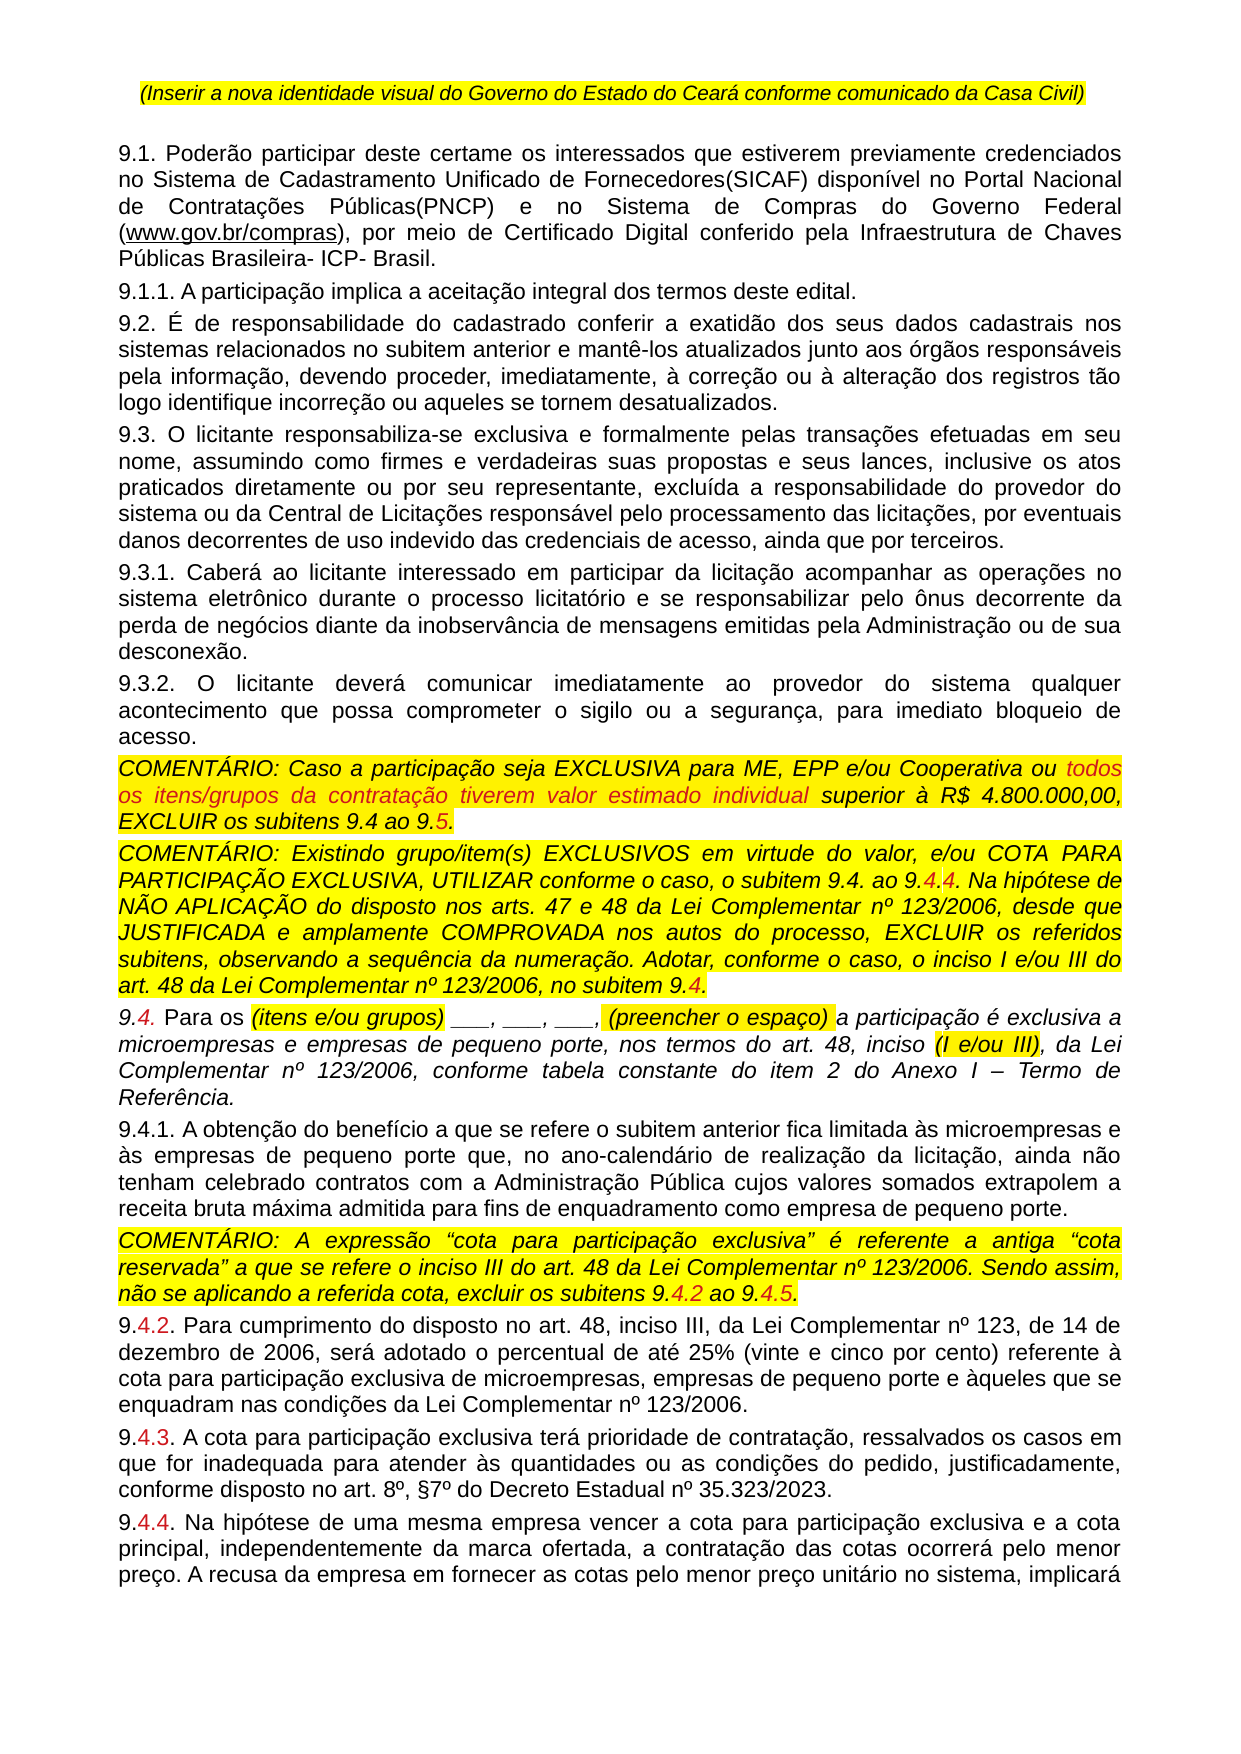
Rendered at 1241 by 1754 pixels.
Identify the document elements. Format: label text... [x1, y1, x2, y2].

text 9.3.1. Caberá ao licitante interessado em participar da licitação acompanhar as operações no sistema eletrônico durante o processo licitatório e se responsabilizar pelo ônus decorrente da perda de negócios diante da inobservância de mensagens emitidas pela Administração ou de sua desconexão. [118, 559, 1122, 664]
text 9.1. Poderão participar deste certame os interessados que estiverem previamente credenciados no Sistema de Cadastramento Unificado de Fornecedores(SICAF) disponível no Portal Nacional de Contratações Públicas(PNCP) e no Sistema de Compras do Governo Federal (www.gov.br/compras), por meio de Certificado Digital conferido pela Infraestrutura de Chaves Públicas Brasileira- ICP- Brasil. [118, 140, 1122, 272]
text 9.4. Para os (itens e/ou grupos) ___, ___, ___, (preencher o espaço) a participação é exclusiva a microempresas e empresas de pequeno porte, nos termos do art. 48, inciso (I e/ou III), da Lei Complementar nº 123/2006, conforme tabela constante do item 2 do Anexo I – Termo de Referência. [118, 1004, 1122, 1110]
text 9.2. É de responsabilidade do cadastrado conferir a exatidão dos seus dados cadastrais nos sistemas relacionados no subitem anterior e mantê-los atualizados junto aos órgãos responsáveis pela informação, devendo proceder, imediatamente, à correção ou à alteração dos registros tão logo identifique incorreção ou aqueles se tornem desatualizados. [118, 310, 1122, 415]
text 9.4.3. A cota para participação exclusiva terá prioridade de contratação, ressalvados os casos em que for inadequada para atender às quantidades ou as condições do pedido, justificadamente, conforme disposto no art. 8º, §7º do Decreto Estadual nº 35.323/2023. [118, 1423, 1122, 1502]
text 9.4.1. A obtenção do benefício a que se refere o subitem anterior fica limitada às microempresas e às empresas de pequeno porte que, no ano-calendário de realização da licitação, ainda não tenham celebrado contratos com a Administração Pública cujos valores somados extrapolem a receita bruta máxima admitida para fins de enquadramento como empresa de pequeno porte. [118, 1116, 1122, 1221]
text COMENTÁRIO: Caso a participação seja EXCLUSIVA para ME, EPP e/ou Cooperativa ou todos os itens/grupos da contratação tiverem valor estimado individual superior à R$ 4.800.000,00, EXCLUIR os subitens 9.4 ao 9.5. [118, 755, 1122, 834]
text 9.4.2. Para cumprimento do disposto no art. 48, inciso III, da Lei Complementar nº 123, de 14 de dezembro de 2006, será adotado o percentual de até 25% (vinte e cinco por cento) referente à cota para participação exclusiva de microempresas, empresas de pequeno porte e àqueles que se enquadram nas condições da Lei Complementar nº 123/2006. [118, 1312, 1122, 1417]
text COMENTÁRIO: A expressão “cota para participação exclusiva” é referente a antiga “cota reservada” a que se refere o inciso III do art. 48 da Lei Complementar nº 123/2006. Sendo assim, não se aplicando a referida cota, excluir os subitens 9.4.2 ao 9.4.5. [118, 1227, 1122, 1306]
text 9.3. O licitante responsabiliza-se exclusiva e formalmente pelas transações efetuadas em seu nome, assumindo como firmes e verdadeiras suas propostas e seus lances, inclusive os atos praticados diretamente ou por seu representante, excluída a responsabilidade do provedor do sistema ou da Central de Licitações responsável pelo processamento das licitações, por eventuais danos decorrentes de uso indevido das credenciais de acesso, ainda que por terceiros. [118, 421, 1122, 553]
text COMENTÁRIO: Existindo grupo/item(s) EXCLUSIVOS em virtude do valor, e/ou COTA PARA PARTICIPAÇÃO EXCLUSIVA, UTILIZAR conforme o caso, o subitem 9.4. ao 9.4.4. Na hipótese de NÃO APLICAÇÃO do disposto nos arts. 47 e 48 da Lei Complementar nº 123/2006, desde que JUSTIFICADA e amplamente COMPROVADA nos autos do processo, EXCLUIR os referidos subitens, observando a sequência da numeração. Adotar, conforme o caso, o inciso I e/ou III do art. 48 da Lei Complementar nº 123/2006, no subitem 9.4. [118, 840, 1122, 998]
text 9.1.1. A participação implica a aceitação integral dos termos deste edital. [118, 278, 1122, 304]
text 9.3.2. O licitante deverá comunicar imediatamente ao provedor do sistema qualquer acontecimento que possa comprometer o sigilo ou a segurança, para imediato bloqueio de acesso. [118, 670, 1122, 749]
text 9.4.4. Na hipótese de uma mesma empresa vencer a cota para participação exclusiva e a cota principal, independentemente da marca ofertada, a contratação das cotas ocorrerá pelo menor preço. A recusa da empresa em fornecer as cotas pelo menor preço unitário no sistema, implicará [118, 1508, 1122, 1587]
